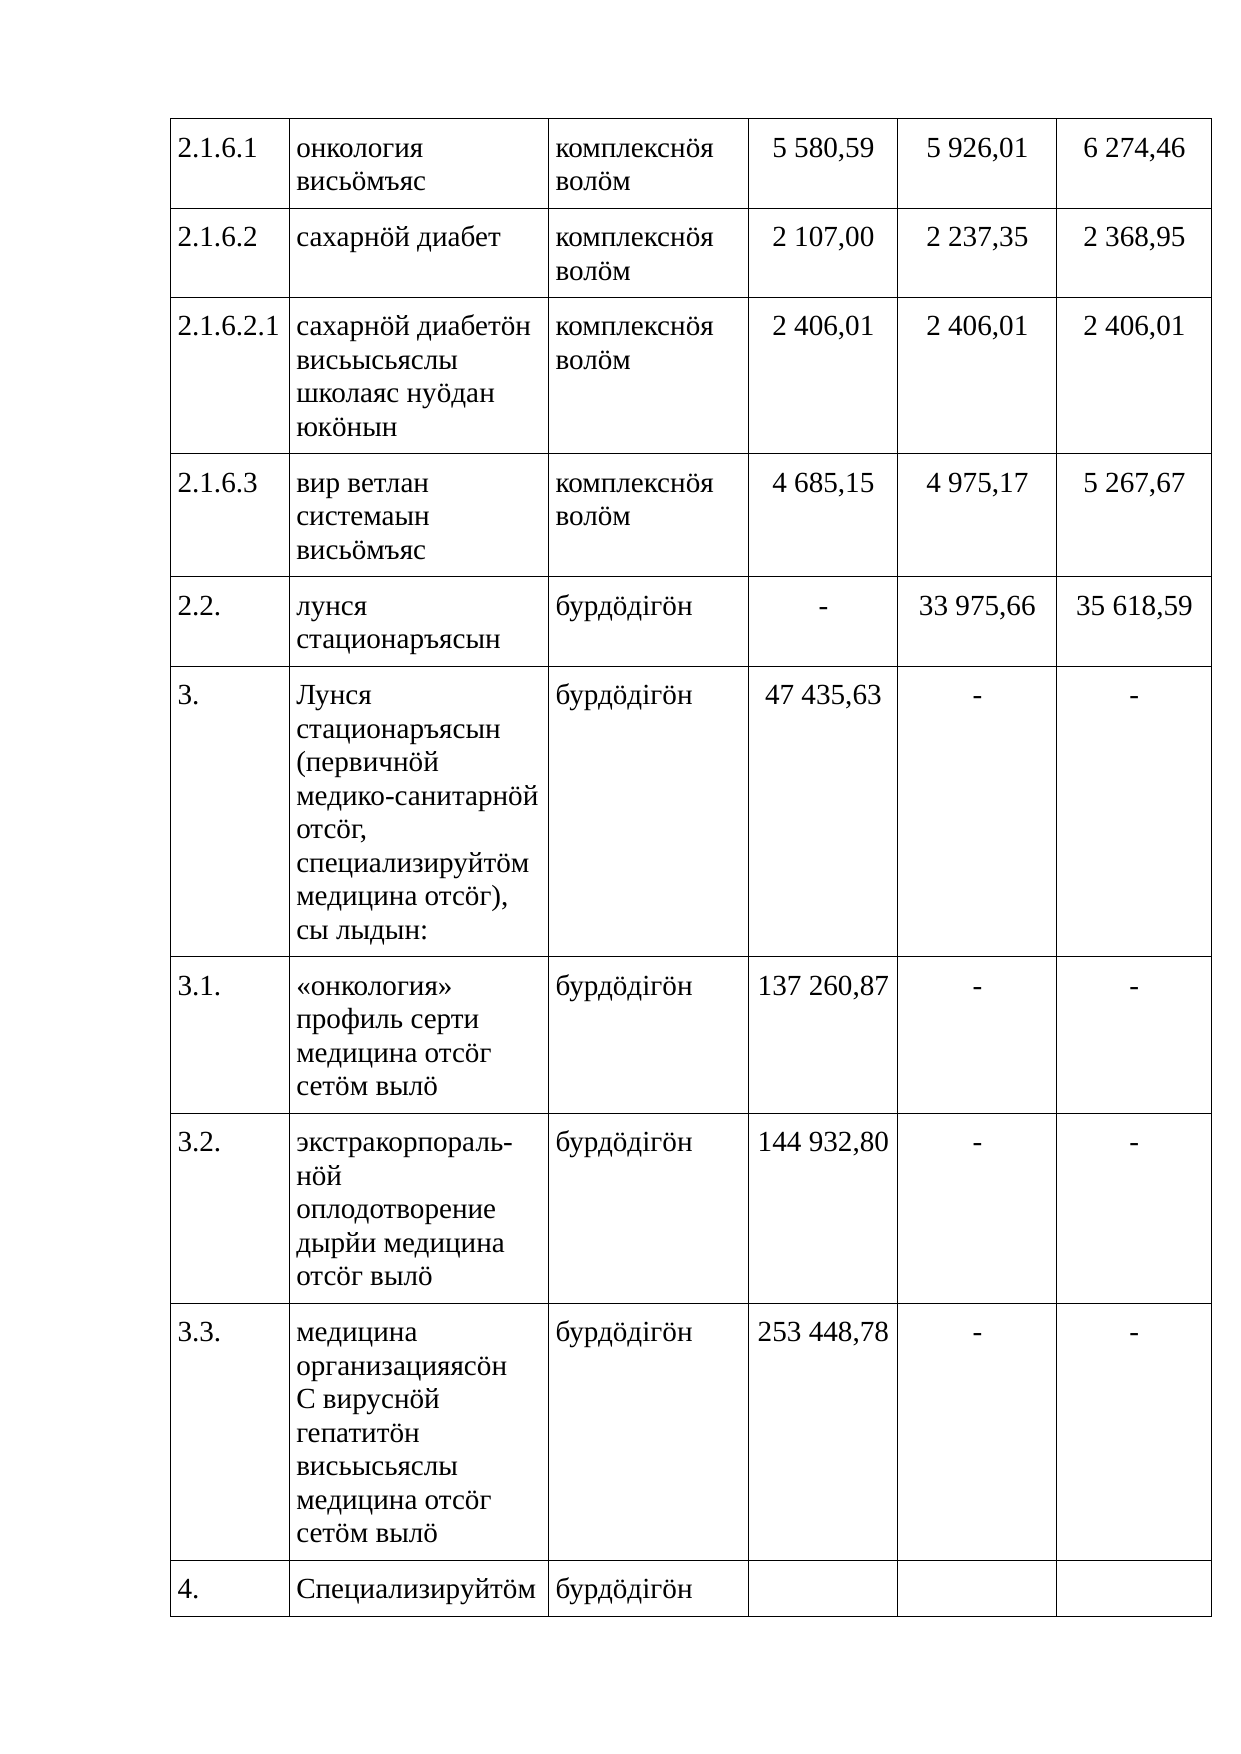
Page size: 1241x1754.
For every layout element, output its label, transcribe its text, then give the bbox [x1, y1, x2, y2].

table_cell 3. [171, 667, 289, 956]
table_cell бурдӧдігӧн [549, 1304, 748, 1560]
table_cell 4. [171, 1561, 289, 1616]
table_cell - [749, 577, 897, 666]
table_cell медицина организацияясӧн С вируснӧй гепатитӧн висьысьяслы медицина отсӧг сетӧм вылӧ [290, 1304, 548, 1560]
table_cell 5 580,59 [749, 119, 897, 207]
table_cell - [898, 957, 1056, 1113]
table_cell комплекснӧя волӧм [549, 298, 748, 453]
table_cell 2 406,01 [898, 298, 1056, 453]
table_cell 2 406,01 [749, 298, 897, 453]
table_cell - [898, 1114, 1056, 1303]
table_cell 2.1.6.3 [171, 454, 289, 576]
table_cell - [1057, 1114, 1211, 1303]
table_cell 2.1.6.2.1 [171, 298, 289, 453]
table_cell бурдӧдігӧн [549, 667, 748, 956]
table_cell 4 685,15 [749, 454, 897, 576]
table_cell - [1057, 957, 1211, 1113]
table_cell 137 260,87 [749, 957, 897, 1113]
table_cell 3.3. [171, 1304, 289, 1560]
table_cell бурдӧдігӧн [549, 957, 748, 1113]
table_cell - [898, 1304, 1056, 1560]
table_cell 4 975,17 [898, 454, 1056, 576]
table_cell 2 107,00 [749, 209, 897, 297]
table_cell 3.2. [171, 1114, 289, 1303]
table_cell бурдӧдігӧн [549, 1114, 748, 1303]
table_cell комплекснӧя волӧм [549, 454, 748, 576]
table_cell экстракорпораль-нӧй оплодотворение дырйи медицина отсӧг вылӧ [290, 1114, 548, 1303]
table_cell вир ветлан системаын висьӧмъяс [290, 454, 548, 576]
table_cell - [1057, 667, 1211, 956]
table_cell 2.2. [171, 577, 289, 666]
table_cell 2 368,95 [1057, 209, 1211, 297]
table_cell 6 274,46 [1057, 119, 1211, 207]
table_cell [1057, 1561, 1211, 1616]
table_cell 47 435,63 [749, 667, 897, 956]
table_cell 5 267,67 [1057, 454, 1211, 576]
table_cell 35 618,59 [1057, 577, 1211, 666]
table_cell - [898, 667, 1056, 956]
table_cell комплекснӧя волӧм [549, 119, 748, 207]
table_cell 253 448,78 [749, 1304, 897, 1560]
table_cell бурдӧдігӧн [549, 577, 748, 666]
table_cell 33 975,66 [898, 577, 1056, 666]
table_cell 2.1.6.1 [171, 119, 289, 207]
table_cell Специализируйтӧм [290, 1561, 548, 1616]
table_cell 5 926,01 [898, 119, 1056, 207]
table_cell «онкология» профиль серти медицина отсӧг сетӧм вылӧ [290, 957, 548, 1113]
table_cell сахарнӧй диабет [290, 209, 548, 297]
table_cell - [1057, 1304, 1211, 1560]
table_cell комплекснӧя волӧм [549, 209, 748, 297]
table_cell онкология висьӧмъяс [290, 119, 548, 207]
table_cell 2.1.6.2 [171, 209, 289, 297]
table_cell Лунся стационаръясын (первичнӧй медико-санитарнӧй отсӧг, специализируйтӧм медицина отсӧг), сы лыдын: [290, 667, 548, 956]
table_cell [749, 1561, 897, 1616]
table_cell 3.1. [171, 957, 289, 1113]
table_cell 144 932,80 [749, 1114, 897, 1303]
table_cell лунся стационаръясын [290, 577, 548, 666]
table_cell 2 237,35 [898, 209, 1056, 297]
table_cell 2 406,01 [1057, 298, 1211, 453]
table_cell сахарнӧй диабетӧн висьысьяслы школаяс нуӧдан юкӧнын [290, 298, 548, 453]
table_cell [898, 1561, 1056, 1616]
table_cell бурдӧдігӧн [549, 1561, 748, 1616]
